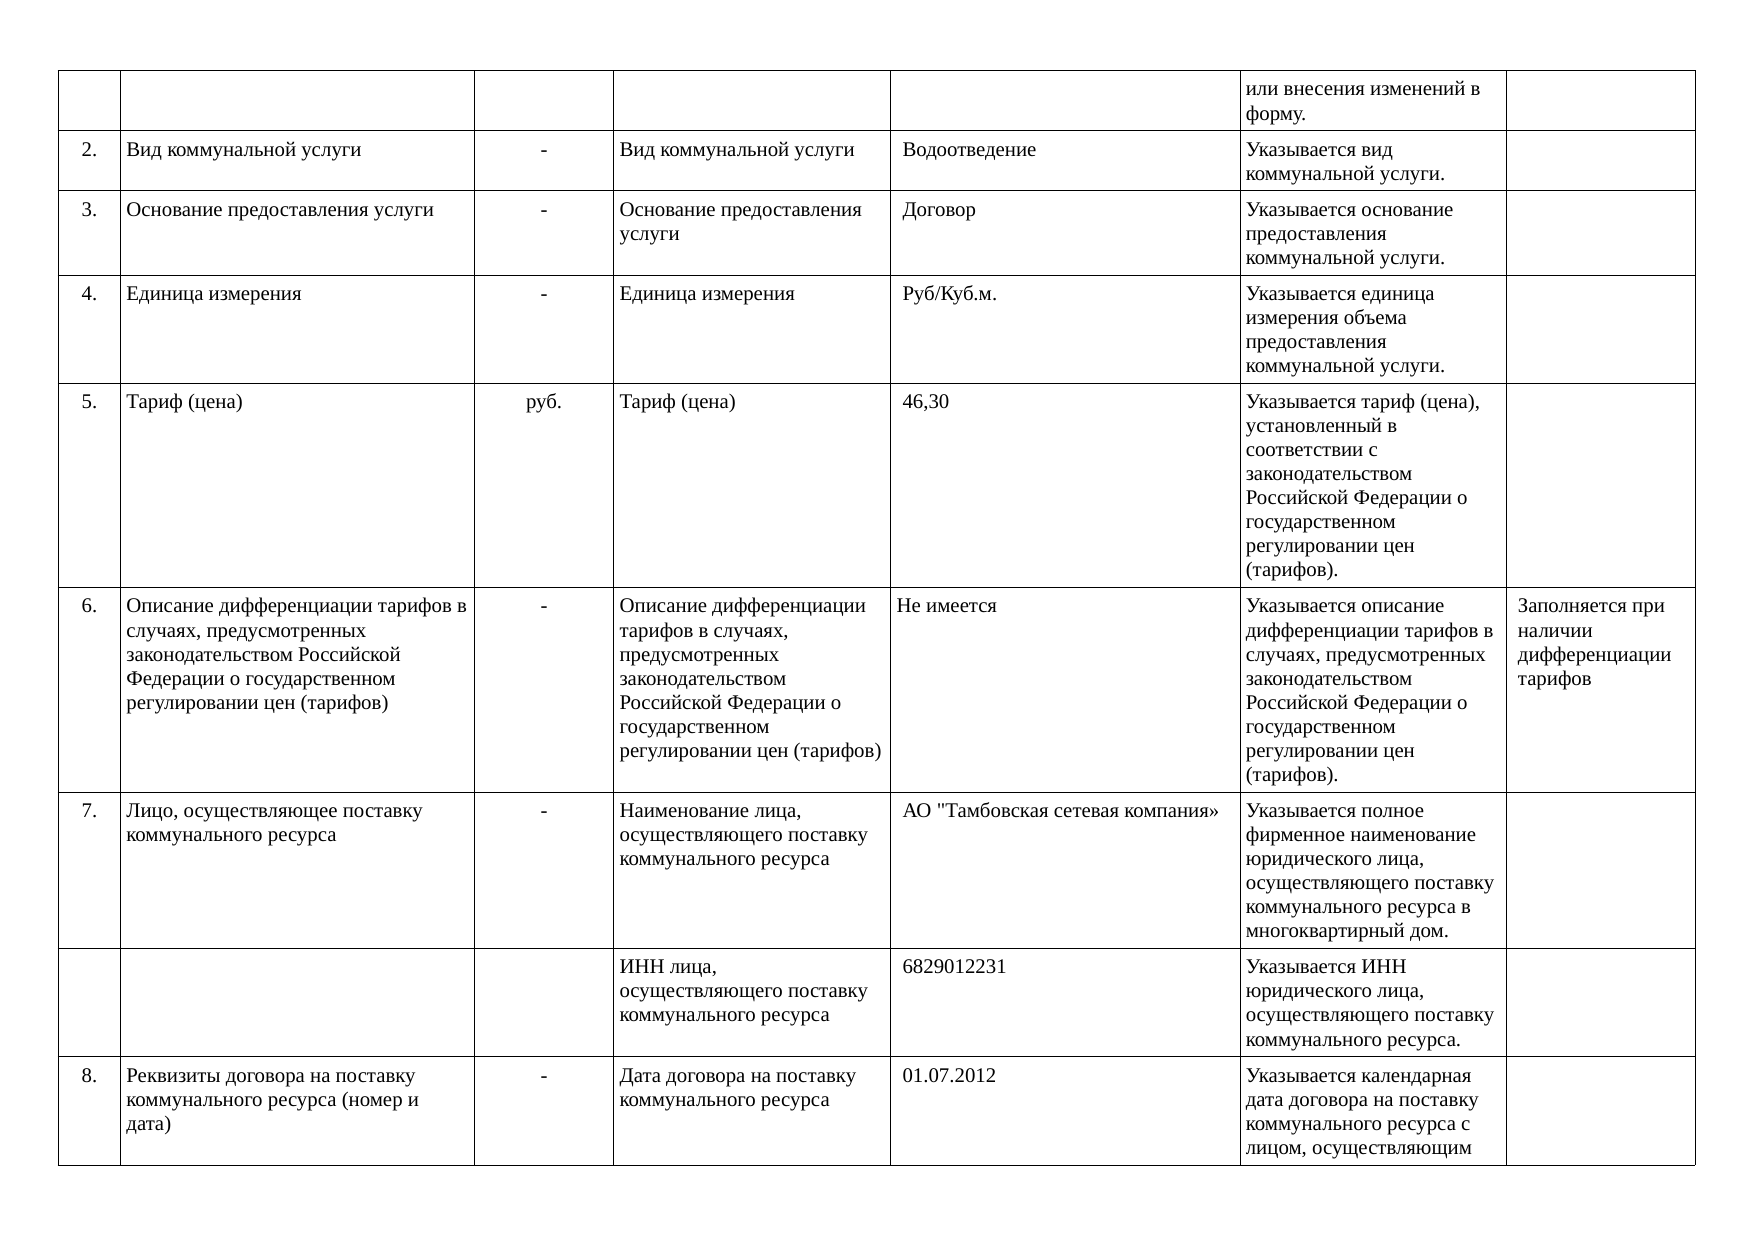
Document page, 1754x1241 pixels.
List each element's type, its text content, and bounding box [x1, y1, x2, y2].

table_cell Указывается вид коммунальной услуги. [1241, 131, 1506, 190]
table_cell - [475, 71, 613, 130]
table_cell Тариф (цена) [614, 384, 890, 587]
table_cell Указывается описание дифференциации тарифов в случаях, предусмотренных законодательством Российской Федерации о государственном регулировании цен (тарифов). [1241, 588, 1506, 792]
table_cell Описание дифференциации тарифов в случаях, предусмотренных законодательством Российской Федерации о государственном регулировании цен (тарифов) [121, 588, 474, 792]
table_cell - [475, 1057, 613, 1164]
table_cell [1507, 384, 1695, 587]
table_cell - [475, 588, 613, 792]
table_cell Указывается полное фирменное наименование юридического лица, осуществляющего поставку коммунального ресурса в многоквартирный дом. [1241, 793, 1506, 948]
table_cell [121, 71, 474, 130]
table_cell Указывается единица измерения объема предоставления коммунальной услуги. [1241, 276, 1506, 383]
table_cell Руб/Куб.м. [891, 276, 1240, 383]
table_cell Основание предоставления услуги [614, 191, 890, 274]
table_cell - [475, 131, 613, 190]
table_cell [891, 71, 1240, 130]
table_cell Договор [891, 191, 1240, 274]
table_cell 7. [59, 793, 120, 948]
table_cell или внесения изменений в форму. [1241, 71, 1506, 130]
table_cell Заполняется при наличии дифференциации тарифов [1507, 588, 1695, 792]
table_cell - [475, 276, 613, 383]
table_cell 2. [59, 131, 120, 190]
table_cell Указывается ИНН юридического лица, осуществляющего поставку коммунального ресурса. [1241, 949, 1506, 1056]
table_cell Указывается календарная дата договора на поставку коммунального ресурса с лицом, осуществляющим [1241, 1057, 1506, 1164]
table_cell [59, 949, 120, 1056]
table_cell 6829012231 [891, 949, 1240, 1056]
table_cell [1507, 131, 1695, 190]
table_cell Не имеется [891, 588, 1240, 792]
table_cell Указывается тариф (цена), установленный в соответствии с законодательством Российской Федерации о государственном регулировании цен (тарифов). [1241, 384, 1506, 587]
table_cell Лицо, осуществляющее поставку коммунального ресурса [121, 793, 474, 948]
table_cell [1507, 949, 1695, 1056]
table_cell [1507, 793, 1695, 948]
table_cell Основание предоставления услуги [121, 191, 474, 274]
table_cell [1507, 1057, 1695, 1164]
table_cell [614, 71, 890, 130]
table_cell 5. [59, 384, 120, 587]
table_cell Реквизиты договора на поставку коммунального ресурса (номер и дата) [121, 1057, 474, 1164]
table_cell руб. [475, 384, 613, 587]
table_cell Единица измерения [121, 276, 474, 383]
table_cell Вид коммунальной услуги [121, 131, 474, 190]
table_cell Дата договора на поставку коммунального ресурса [614, 1057, 890, 1164]
table_cell Наименование лица, осуществляющего поставку коммунального ресурса [614, 793, 890, 948]
table_cell [59, 71, 120, 130]
table_cell Водоотведение [891, 131, 1240, 190]
table_cell [121, 949, 474, 1056]
table_cell [1507, 191, 1695, 274]
table_cell ИНН лица, осуществляющего поставку коммунального ресурса [614, 949, 890, 1056]
table_cell 8. [59, 1057, 120, 1164]
table_cell 4. [59, 276, 120, 383]
table_cell - [475, 793, 613, 948]
table_cell АО "Тамбовская сетевая компания» [891, 793, 1240, 948]
table_cell - [475, 191, 613, 274]
table_cell [1507, 71, 1695, 130]
table_cell 3. [59, 191, 120, 274]
table_cell Указывается основание предоставления коммунальной услуги. [1241, 191, 1506, 274]
table_cell [475, 949, 613, 1056]
table_cell 01.07.2012 [891, 1057, 1240, 1164]
table_cell Тариф (цена) [121, 384, 474, 587]
table_cell Вид коммунальной услуги [614, 131, 890, 190]
table_cell Единица измерения [614, 276, 890, 383]
table_cell [1507, 276, 1695, 383]
table_cell 6. [59, 588, 120, 792]
table_cell 46,30 [891, 384, 1240, 587]
table_cell Описание дифференциации тарифов в случаях, предусмотренных законодательством Российской Федерации о государственном регулировании цен (тарифов) [614, 588, 890, 792]
